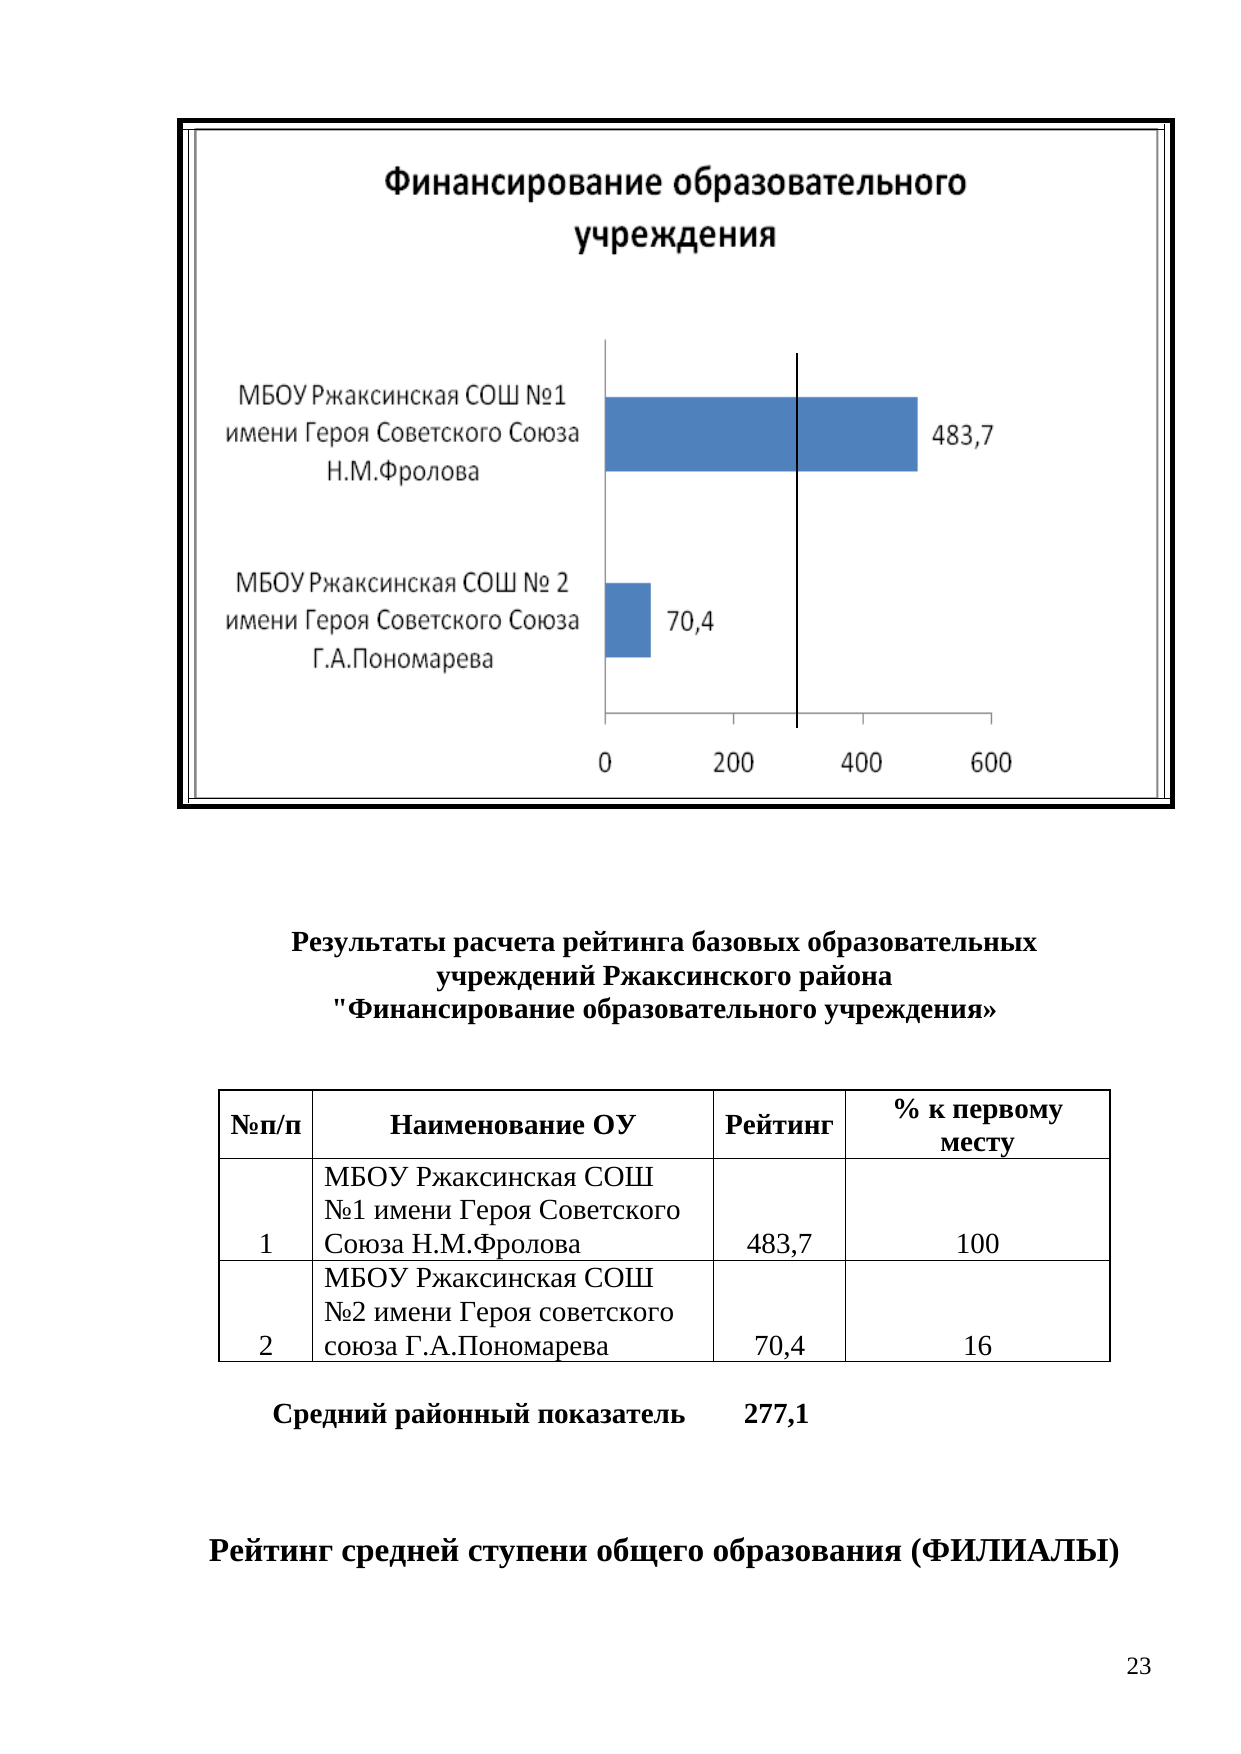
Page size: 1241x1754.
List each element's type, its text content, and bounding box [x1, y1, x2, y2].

table_cell [219, 1054, 313, 1089]
table_cell 100 [846, 1159, 1109, 1259]
picture [193, 130, 1159, 798]
table_cell [845, 1054, 1110, 1089]
table_cell МБОУ Ржаксинская СОШ №1 имени Героя Советского Союза Н.М.Фролова [313, 1159, 713, 1259]
table_cell [714, 1054, 845, 1089]
table_cell 2 [220, 1261, 312, 1361]
text Средний районный показатель 277,1 [177, 1396, 1152, 1429]
table_cell №п/п [220, 1091, 312, 1158]
table_cell 1 [220, 1159, 312, 1259]
table_cell [313, 1054, 714, 1089]
table_cell % к первому месту [846, 1091, 1109, 1158]
table_cell МБОУ Ржаксинская СОШ №2 имени Героя советского союза Г.А.Пономарева [313, 1261, 713, 1361]
table_cell Рейтинг [714, 1091, 845, 1158]
table_cell Наименование ОУ [313, 1091, 713, 1158]
table_cell 70,4 [714, 1261, 845, 1361]
table_cell 483,7 [714, 1159, 845, 1259]
text Рейтинг средней ступени общего образования (ФИЛИАЛЫ) [177, 1530, 1152, 1568]
table_header Результаты расчета рейтинга базовых образовательных учреждений Ржаксинского района "Финансирование образовательного учреждения» [219, 895, 1110, 1054]
table_cell 16 [846, 1261, 1109, 1361]
